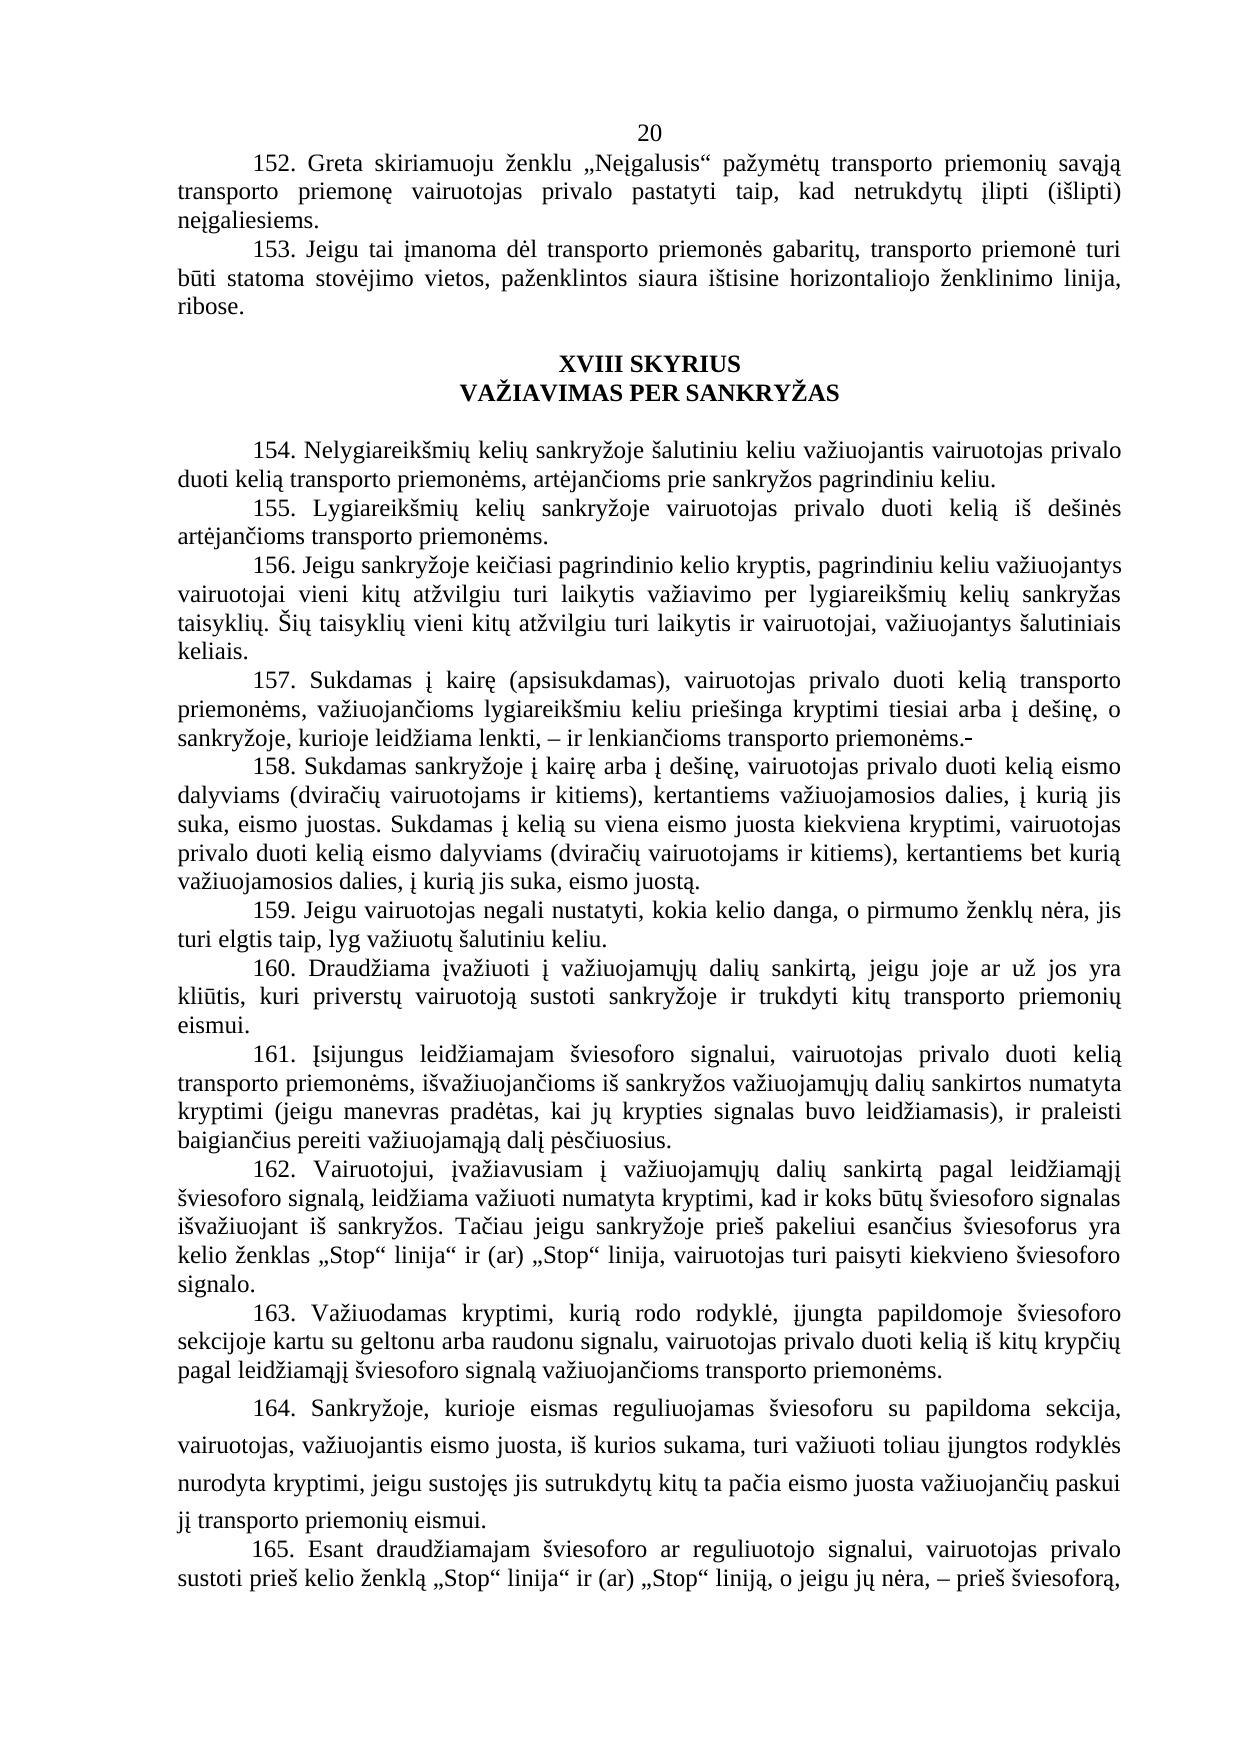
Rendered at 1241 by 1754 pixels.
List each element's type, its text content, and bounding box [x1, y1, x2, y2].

text 159. Jeigu vairuotojas negali nustatyti, kokia kelio danga, o pirmumo ženklų nėra, jis turi elgtis taip, lyg važiuotų šalutiniu keliu. [177, 895, 1122, 953]
text 163. Važiuodamas kryptimi, kurią rodo rodyklė, įjungta papildomoje šviesoforo sekcijoje kartu su geltonu arba raudonu signalu, vairuotojas privalo duoti kelią iš kitų krypčių pagal leidžiamąjį šviesoforo signalą važiuojančioms transporto priemonėms. [177, 1298, 1122, 1384]
text XVIII SKYRIUS [177, 349, 1122, 378]
text 164. Sankryžoje, kurioje eismas reguliuojamas šviesoforu su papildoma sekcija, vairuotojas, važiuojantis eismo juosta, iš kurios sukama, turi važiuoti toliau įjungtos rodyklės nurodyta kryptimi, jeigu sustojęs jis sutrukdytų kitų ta pačia eismo juosta važiuojančių paskui jį transporto priemonių eismui. [177, 1384, 1122, 1534]
text 158. Sukdamas sankryžoje į kairę arba į dešinę, vairuotojas privalo duoti kelią eismo dalyviams (dviračių vairuotojams ir kitiems), kertantiems važiuojamosios dalies, į kurią jis suka, eismo juostas. Sukdamas į kelią su viena eismo juosta kiekviena kryptimi, vairuotojas privalo duoti kelią eismo dalyviams (dviračių vairuotojams ir kitiems), kertantiems bet kurią važiuojamosios dalies, į kurią jis suka, eismo juostą. [177, 751, 1122, 895]
text 152. Greta skiriamuoju ženklu „Neįgalusis“ pažymėtų transporto priemonių savąją transporto priemonę vairuotojas privalo pastatyti taip, kad netrukdytų įlipti (išlipti) neįgaliesiems. [177, 148, 1122, 234]
text 161. Įsijungus leidžiamajam šviesoforo signalui, vairuotojas privalo duoti kelią transporto priemonėms, išvažiuojančioms iš sankryžos važiuojamųjų dalių sankirtos numatyta kryptimi (jeigu manevras pradėtas, kai jų krypties signalas buvo leidžiamasis), ir praleisti baigiančius pereiti važiuojamąją dalį pėsčiuosius. [177, 1039, 1122, 1154]
text 153. Jeigu tai įmanoma dėl transporto priemonės gabaritų, transporto priemonė turi būti statoma stovėjimo vietos, paženklintos siaura ištisine horizontaliojo ženklinimo linija, ribose. [177, 234, 1122, 320]
text 162. Vairuotojui, įvažiavusiam į važiuojamųjų dalių sankirtą pagal leidžiamąjį šviesoforo signalą, leidžiama važiuoti numatyta kryptimi, kad ir koks būtų šviesoforo signalas išvažiuojant iš sankryžos. Tačiau jeigu sankryžoje prieš pakeliui esančius šviesoforus yra kelio ženklas „Stop“ linija“ ir (ar) „Stop“ linija, vairuotojas turi paisyti kiekvieno šviesoforo signalo. [177, 1154, 1122, 1298]
text 155. Lygiareikšmių kelių sankryžoje vairuotojas privalo duoti kelią iš dešinės artėjančioms transporto priemonėms. [177, 493, 1122, 550]
text VAŽIAVIMAS PER SANKRYŽAS [177, 378, 1122, 406]
text 157. Sukdamas į kairę (apsisukdamas), vairuotojas privalo duoti kelią transporto priemonėms, važiuojančioms lygiareikšmiu keliu priešinga kryptimi tiesiai arba į dešinę, o sankryžoje, kurioje leidžiama lenkti, – ir lenkiančioms transporto priemonėms. [177, 665, 1122, 751]
text 154. Nelygiareikšmių kelių sankryžoje šalutiniu keliu važiuojantis vairuotojas privalo duoti kelią transporto priemonėms, artėjančioms prie sankryžos pagrindiniu keliu. [177, 435, 1122, 493]
text 165. Esant draudžiamajam šviesoforo ar reguliuotojo signalui, vairuotojas privalo sustoti prieš kelio ženklą „Stop“ linija“ ir (ar) „Stop“ liniją, o jeigu jų nėra, – prieš šviesoforą, [177, 1534, 1122, 1591]
text 156. Jeigu sankryžoje keičiasi pagrindinio kelio kryptis, pagrindiniu keliu važiuojantys vairuotojai vieni kitų atžvilgiu turi laikytis važiavimo per lygiareikšmių kelių sankryžas taisyklių. Šių taisyklių vieni kitų atžvilgiu turi laikytis ir vairuotojai, važiuojantys šalutiniais keliais. [177, 550, 1122, 665]
text 160. Draudžiama įvažiuoti į važiuojamųjų dalių sankirtą, jeigu joje ar už jos yra kliūtis, kuri priverstų vairuotoją sustoti sankryžoje ir trukdyti kitų transporto priemonių eismui. [177, 953, 1122, 1039]
